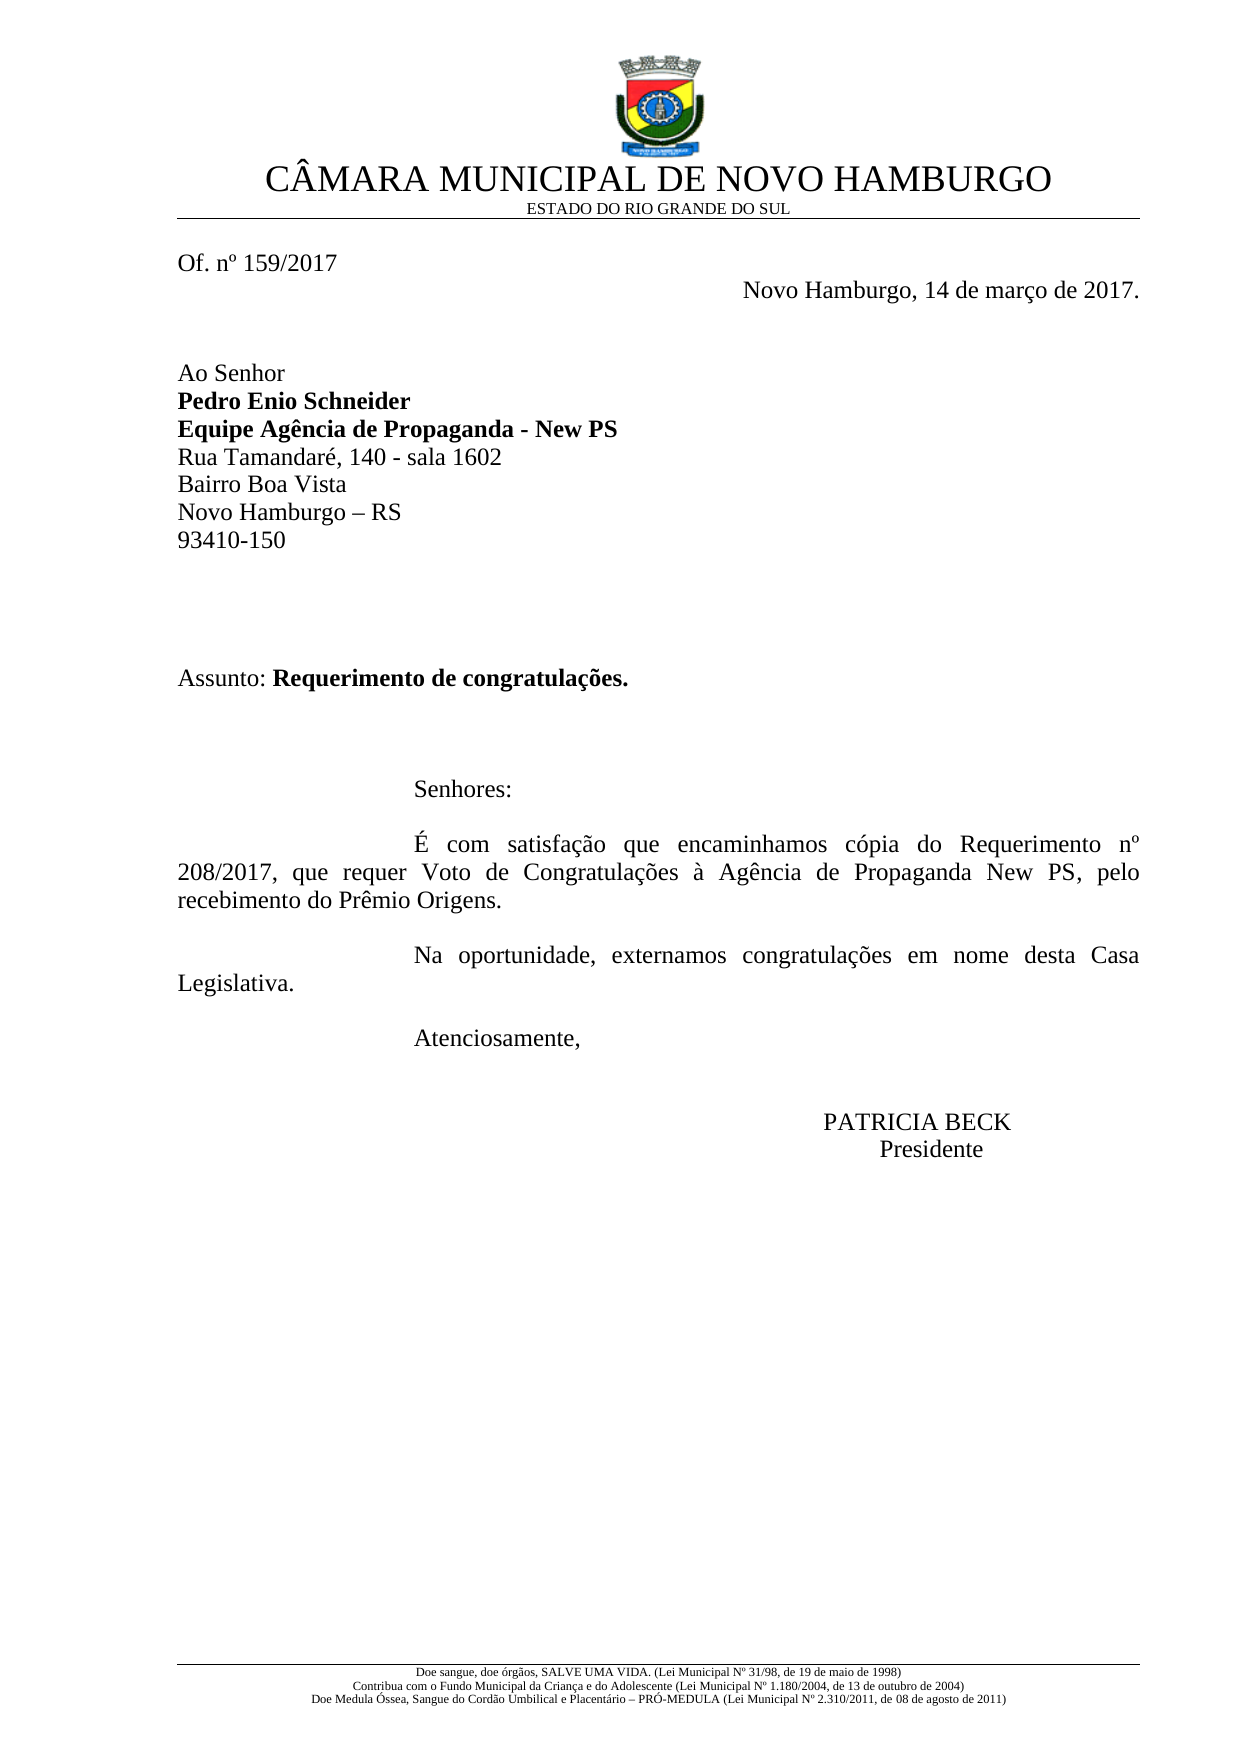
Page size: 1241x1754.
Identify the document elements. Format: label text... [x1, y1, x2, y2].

picture [608, 47, 709, 163]
text Bairro Boa Vista [177, 470, 1140, 498]
text Na oportunidade, externamos congratulações em nome desta Casa Legislativa. [177, 941, 1140, 997]
text Presidente [179, 1135, 1140, 1163]
text Pedro Enio Schneider [177, 387, 1140, 415]
text Senhores: [177, 775, 1140, 803]
text Novo Hamburgo – RS [177, 498, 1140, 526]
text 93410-150 [177, 526, 1140, 553]
text Assunto: Requerimento de congratulações. [177, 664, 1140, 692]
text PATRICIA BECK [179, 1108, 1140, 1135]
text Equipe Agência de Propaganda - New PS [177, 415, 1140, 443]
text É com satisfação que encaminhamos cópia do Requerimento nº 208/2017, que requer Voto de Congratulações à Agência de Propaganda New PS, pelo recebimento do Prêmio Origens. [177, 831, 1140, 914]
text Atenciosamente, [177, 1024, 1140, 1052]
text Ao Senhor [177, 359, 1140, 387]
text Rua Tamandaré, 140 - sala 1602 [177, 443, 1140, 470]
text Of. nº 159/2017 [177, 249, 1140, 276]
text Novo Hamburgo, 14 de março de 2017. [177, 276, 1140, 304]
